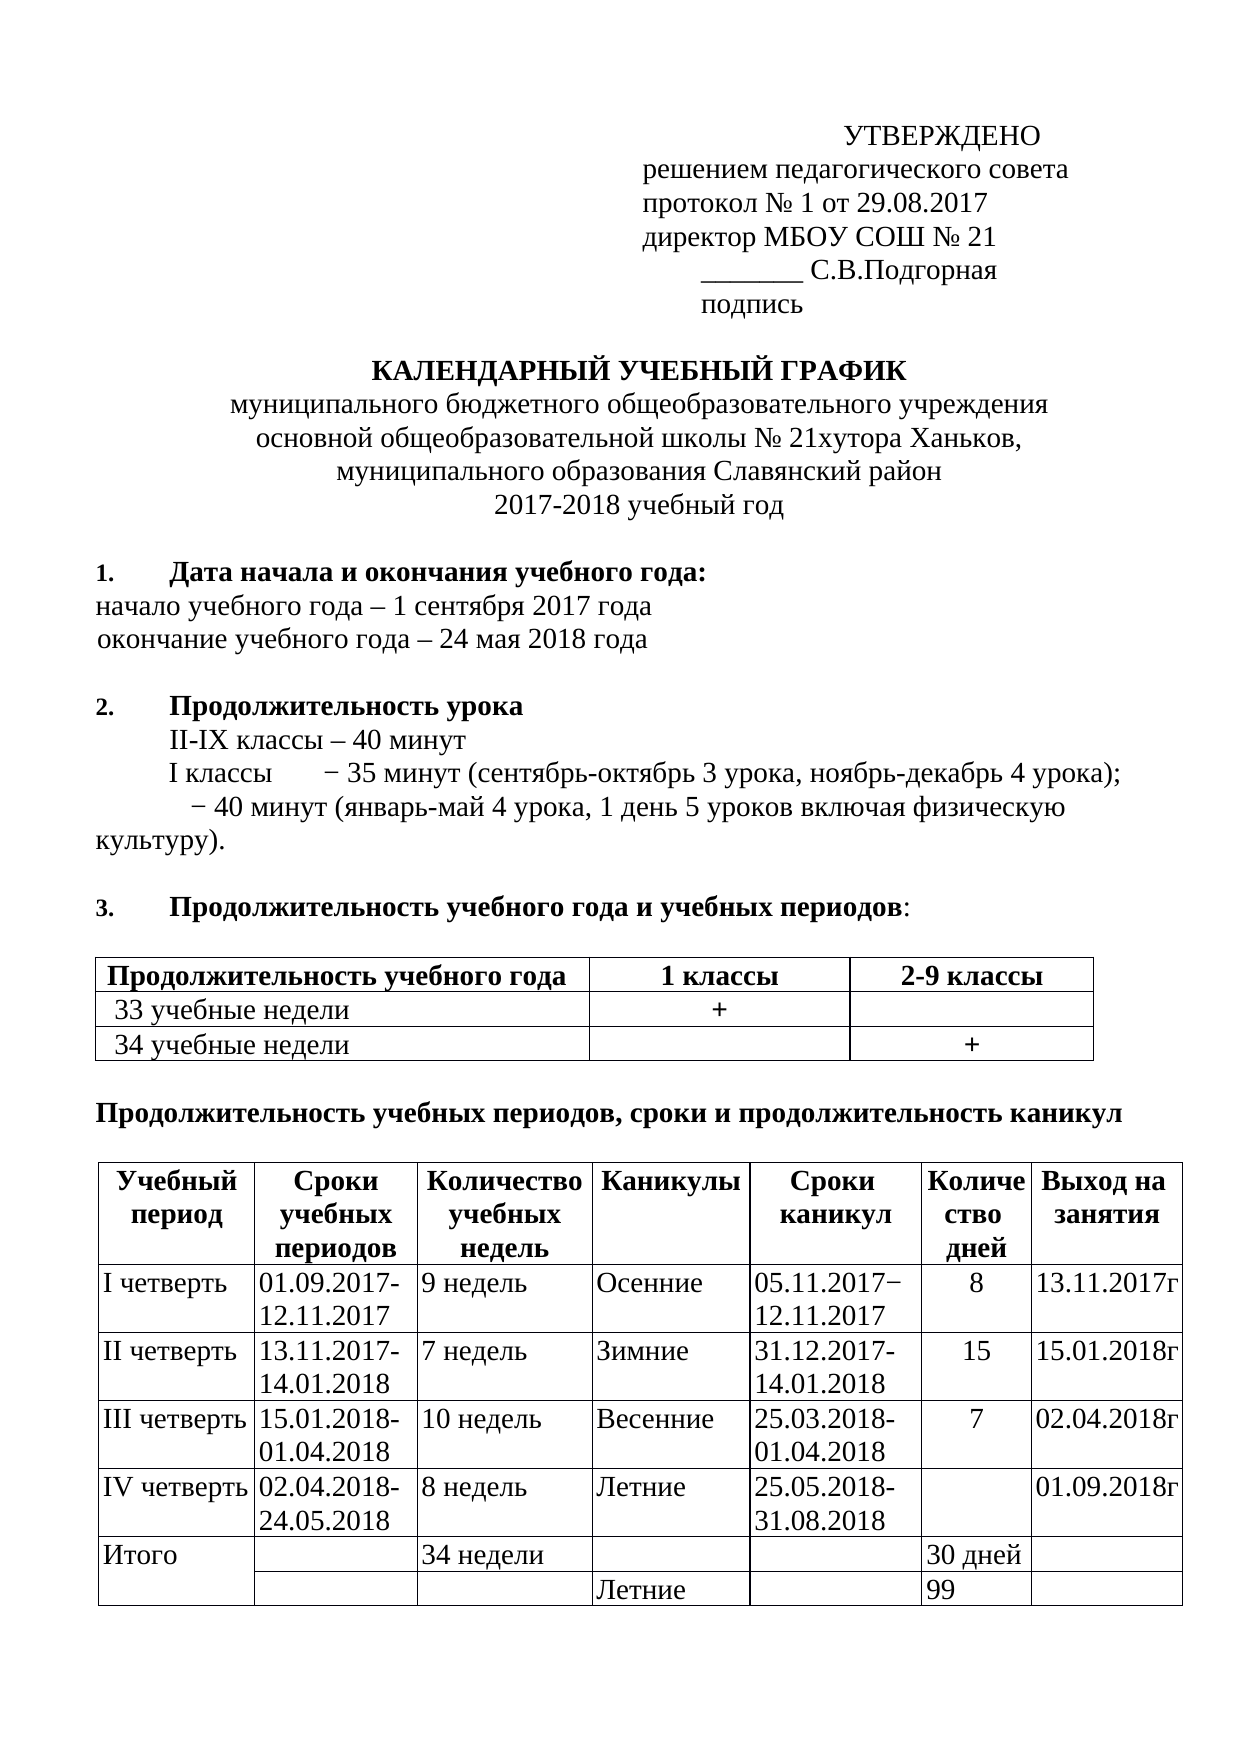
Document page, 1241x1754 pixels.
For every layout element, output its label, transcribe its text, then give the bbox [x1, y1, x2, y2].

table_cell Итого [99, 1537, 254, 1605]
table_cell Летние [593, 1469, 749, 1536]
text I классы − 35 минут (сентябрь-октябрь 3 урока, ноябрь-декабрь 4 урока); [95, 755, 1183, 789]
text Календарный учебный график [95, 353, 1183, 386]
table_header Количество дней [922, 1163, 926, 1264]
table_cell [413, 1537, 417, 1571]
text 2017-2018 учебный год [95, 487, 1183, 521]
text муниципального бюджетного общеобразовательного учреждения [95, 386, 1183, 420]
list Дата начала и окончания учебного года: [95, 554, 1183, 588]
text Продолжительность учебных периодов, сроки и продолжительность каникул [95, 1095, 1183, 1128]
text основной общеобразовательной школы № 21хутора Ханьков, [95, 420, 1183, 453]
table_cell 02.04.2018г [1032, 1401, 1182, 1468]
list Продолжительность учебного года и учебных периодов: [95, 889, 1183, 923]
table_cell Зимние [593, 1333, 749, 1400]
table_cell [255, 1537, 259, 1571]
table_header Количество дней [1027, 1163, 1031, 1264]
text решением педагогического совета [95, 152, 1183, 185]
table_cell [255, 1572, 259, 1605]
table_cell Весенние [593, 1401, 749, 1468]
text муниципального образования Славянский район [95, 453, 1183, 487]
table_cell 15 [922, 1333, 1031, 1400]
table_cell Осенние [593, 1265, 749, 1332]
table_cell [588, 1572, 592, 1605]
list Продолжительность урока [95, 688, 1183, 722]
text − 40 минут (январь-май 4 урока, 1 день 5 уроков включая физическую культуру). [95, 789, 1183, 856]
table_header Выход на занятия [1032, 1163, 1182, 1264]
table_cell 7 [922, 1401, 1031, 1468]
table_header Каникулы [593, 1163, 749, 1264]
table_header Учебный период [99, 1163, 254, 1264]
table_cell [413, 1572, 417, 1605]
table_cell 15.01.2018г [1032, 1333, 1182, 1400]
table_cell 01.09.2018г [1032, 1469, 1182, 1536]
table_cell 7 недель [418, 1333, 592, 1400]
table_cell 10 недель [418, 1401, 592, 1468]
table_cell 99 [922, 1572, 926, 1605]
text начало учебного года – 1 сентября 2017 года [95, 588, 1183, 621]
text УТВЕРЖДЕНО [701, 118, 1183, 152]
table_cell 8 недель [418, 1469, 592, 1536]
table_cell [922, 1469, 1031, 1536]
table_cell III четверть [99, 1401, 254, 1468]
text _______ С.В.Подгорная подпись [701, 252, 1183, 319]
table_cell 99 [1027, 1572, 1031, 1605]
table_cell IV четверть [99, 1469, 254, 1536]
table_cell II четверть [99, 1333, 254, 1400]
table_cell 8 [922, 1265, 1031, 1332]
text II-IX классы – 40 минут [95, 722, 1183, 755]
table_cell 13.11.2017г [1032, 1265, 1182, 1332]
text окончание учебного года – 24 мая 2018 года [94, 621, 1183, 655]
text протокол № 1 от 29.08.2017 [95, 185, 1183, 219]
table_header Сроки каникул [751, 1163, 921, 1264]
table_cell 9 недель [418, 1265, 592, 1332]
table_cell I четверть [99, 1265, 254, 1332]
text директор МБОУ СОШ № 21 [95, 219, 1183, 252]
